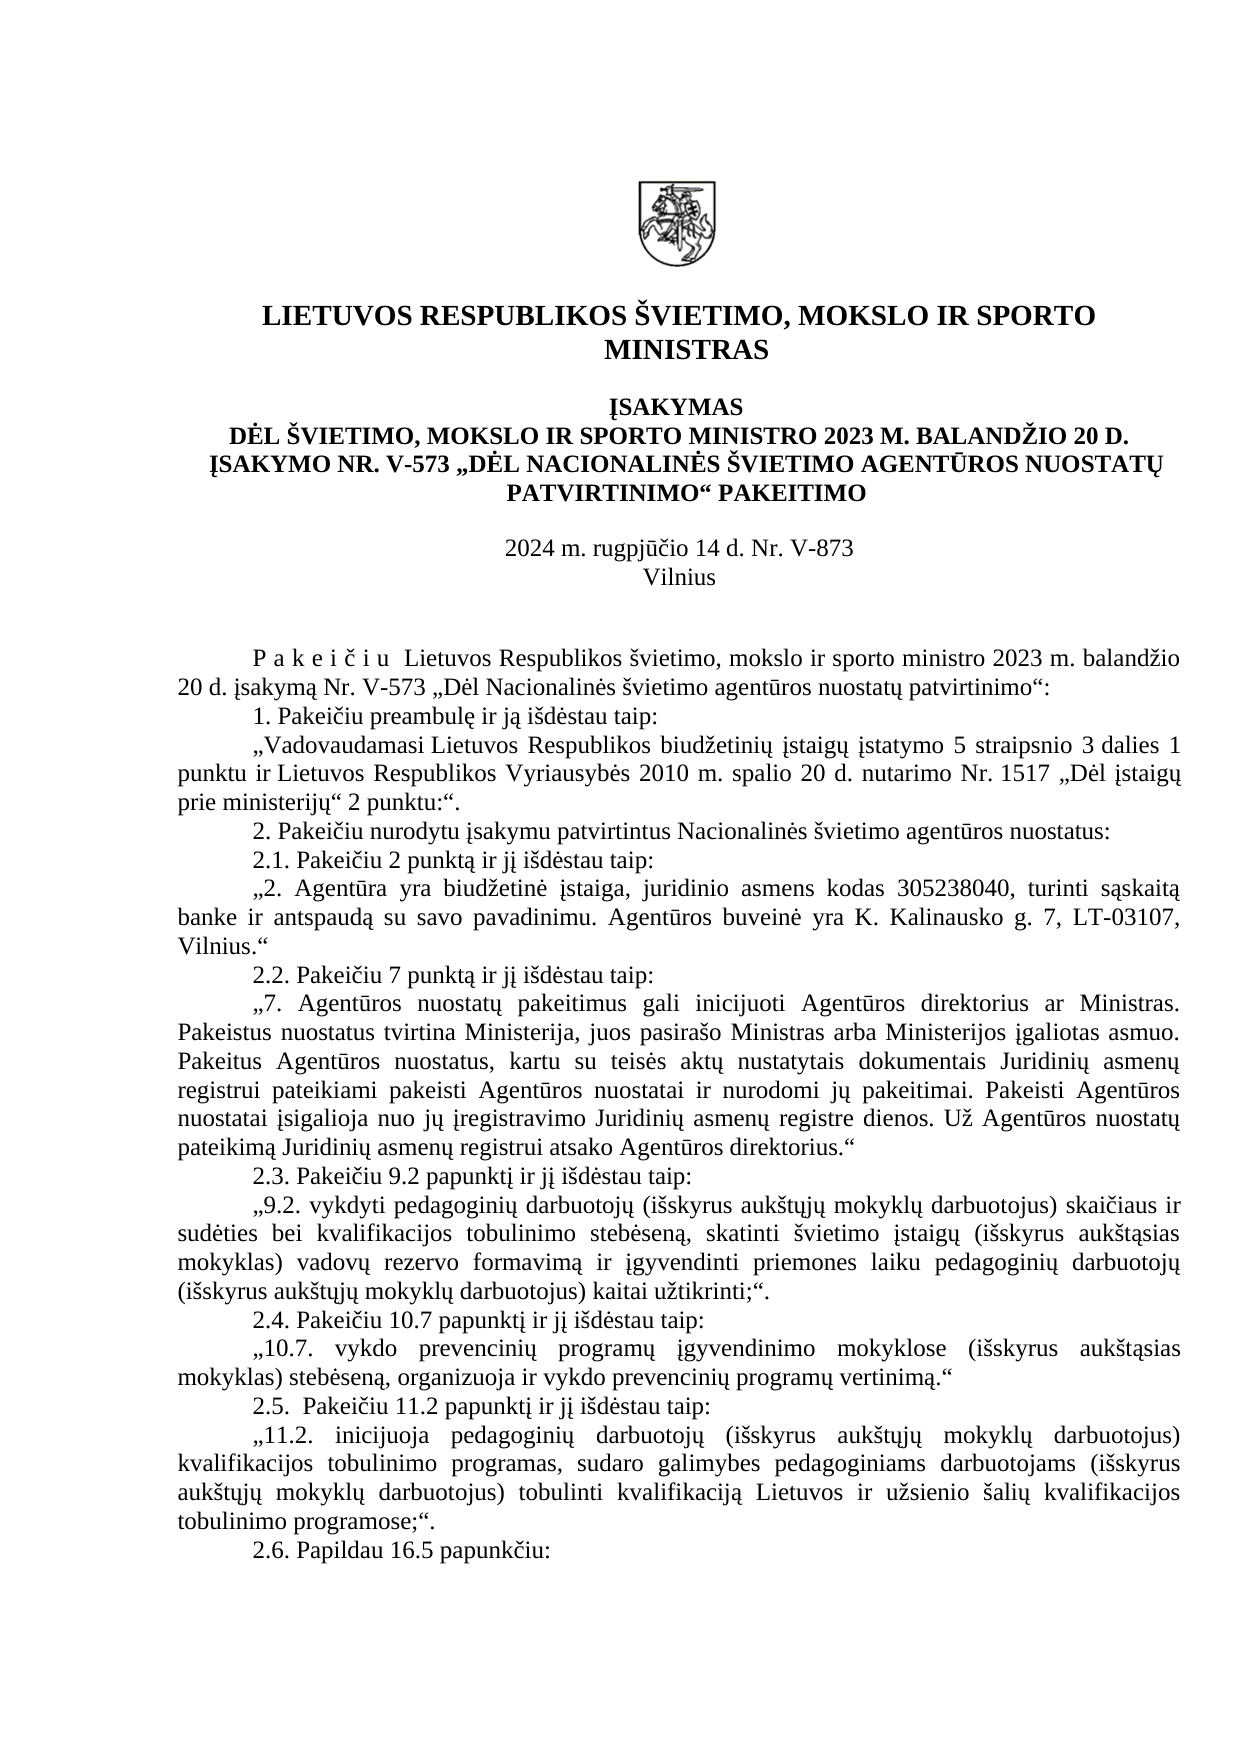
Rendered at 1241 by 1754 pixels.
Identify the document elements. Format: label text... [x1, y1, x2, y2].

text Pakeičiu Lietuvos Respublikos švietimo, mokslo ir sporto ministro 2023 m. balandžio 20 d. įsakymą Nr. V-573 „Dėl Nacionalinės švietimo agentūros nuostatų patvirtinimo“: [177, 643, 1181, 701]
text „11.2. inicijuoja pedagoginių darbuotojų (išskyrus aukštųjų mokyklų darbuotojus) kvalifikacijos tobulinimo programas, sudaro galimybes pedagoginiams darbuotojams (išskyrus aukštųjų mokyklų darbuotojus) tobulinti kvalifikaciją Lietuvos ir užsienio šalių kvalifikacijos tobulinimo programose;“. [177, 1420, 1181, 1535]
text „2. Agentūra yra biudžetinė įstaiga, juridinio asmens kodas 305238040, turinti sąskaitą banke ir antspaudą su savo pavadinimu. Agentūros buveinė yra K. Kalinausko g. 7, LT-03107, Vilnius.“ [177, 873, 1181, 960]
text Dėl ŠVIETIMO, MOKSLO IR SPORTO MINISTRO 2023 M. BALANDŽIO 20 D. ĮSAKYMO NR. V-573 „DĖL NACIONALINĖS ŠVIETIMO AGENTŪROS NUOSTATŲ patvirtinimo“ PAKEITIMO [177, 421, 1181, 507]
text 2.5. Pakeičiu 11.2 papunktį ir jį išdėstau taip: [177, 1391, 1181, 1420]
text 1. Pakeičiu preambulę ir ją išdėstau taip: [177, 701, 1181, 730]
text 2. Pakeičiu nurodytu įsakymu patvirtintus Nacionalinės švietimo agentūros nuostatus: [177, 816, 1181, 845]
text Vilnius [177, 562, 1181, 591]
text 2.1. Pakeičiu 2 punktą ir jį išdėstau taip: [177, 845, 1181, 873]
text „Vadovaudamasi Lietuvos Respublikos biudžetinių įstaigų įstatymo 5 straipsnio 3 dalies 1 punktu ir Lietuvos Respublikos Vyriausybės 2010 m. spalio 20 d. nutarimo Nr. 1517 „Dėl įstaigų prie ministerijų“ 2 punktu:“. [177, 730, 1181, 816]
text ĮSAKYMAS [177, 392, 1181, 421]
text „9.2. vykdyti pedagoginių darbuotojų (išskyrus aukštųjų mokyklų darbuotojus) skaičiaus ir sudėties bei kvalifikacijos tobulinimo stebėseną, skatinti švietimo įstaigų (išskyrus aukštąsias mokyklas) vadovų rezervo formavimą ir įgyvendinti priemones laiku pedagoginių darbuotojų (išskyrus aukštųjų mokyklų darbuotojus) kaitai užtikrinti;“. [177, 1190, 1181, 1305]
text Lietuvos respublikos švietimo, mokslo ir sporto ministras [177, 298, 1181, 366]
text 2.6. Papildau 16.5 papunkčiu: [177, 1535, 1181, 1563]
text 2.3. Pakeičiu 9.2 papunktį ir jį išdėstau taip: [177, 1161, 1181, 1190]
text 2.4. Pakeičiu 10.7 papunktį ir jį išdėstau taip: [177, 1305, 1181, 1333]
text 2.2. Pakeičiu 7 punktą ir jį išdėstau taip: [177, 960, 1181, 988]
text „10.7. vykdo prevencinių programų įgyvendinimo mokyklose (išskyrus aukštąsias mokyklas) stebėseną, organizuoja ir vykdo prevencinių programų vertinimą.“ [177, 1333, 1181, 1391]
text „7. Agentūros nuostatų pakeitimus gali inicijuoti Agentūros direktorius ar Ministras. Pakeistus nuostatus tvirtina Ministerija, juos pasirašo Ministras arba Ministerijos įgaliotas asmuo. Pakeitus Agentūros nuostatus, kartu su teisės aktų nustatytais dokumentais Juridinių asmenų registrui pateikiami pakeisti Agentūros nuostatai ir nurodomi jų pakeitimai. Pakeisti Agentūros nuostatai įsigalioja nuo jų įregistravimo Juridinių asmenų registre dienos. Už Agentūros nuostatų pateikimą Juridinių asmenų registrui atsako Agentūros direktorius.“ [177, 988, 1181, 1161]
text 2024 m. rugpjūčio 14 d. Nr. V-873 [177, 533, 1181, 562]
